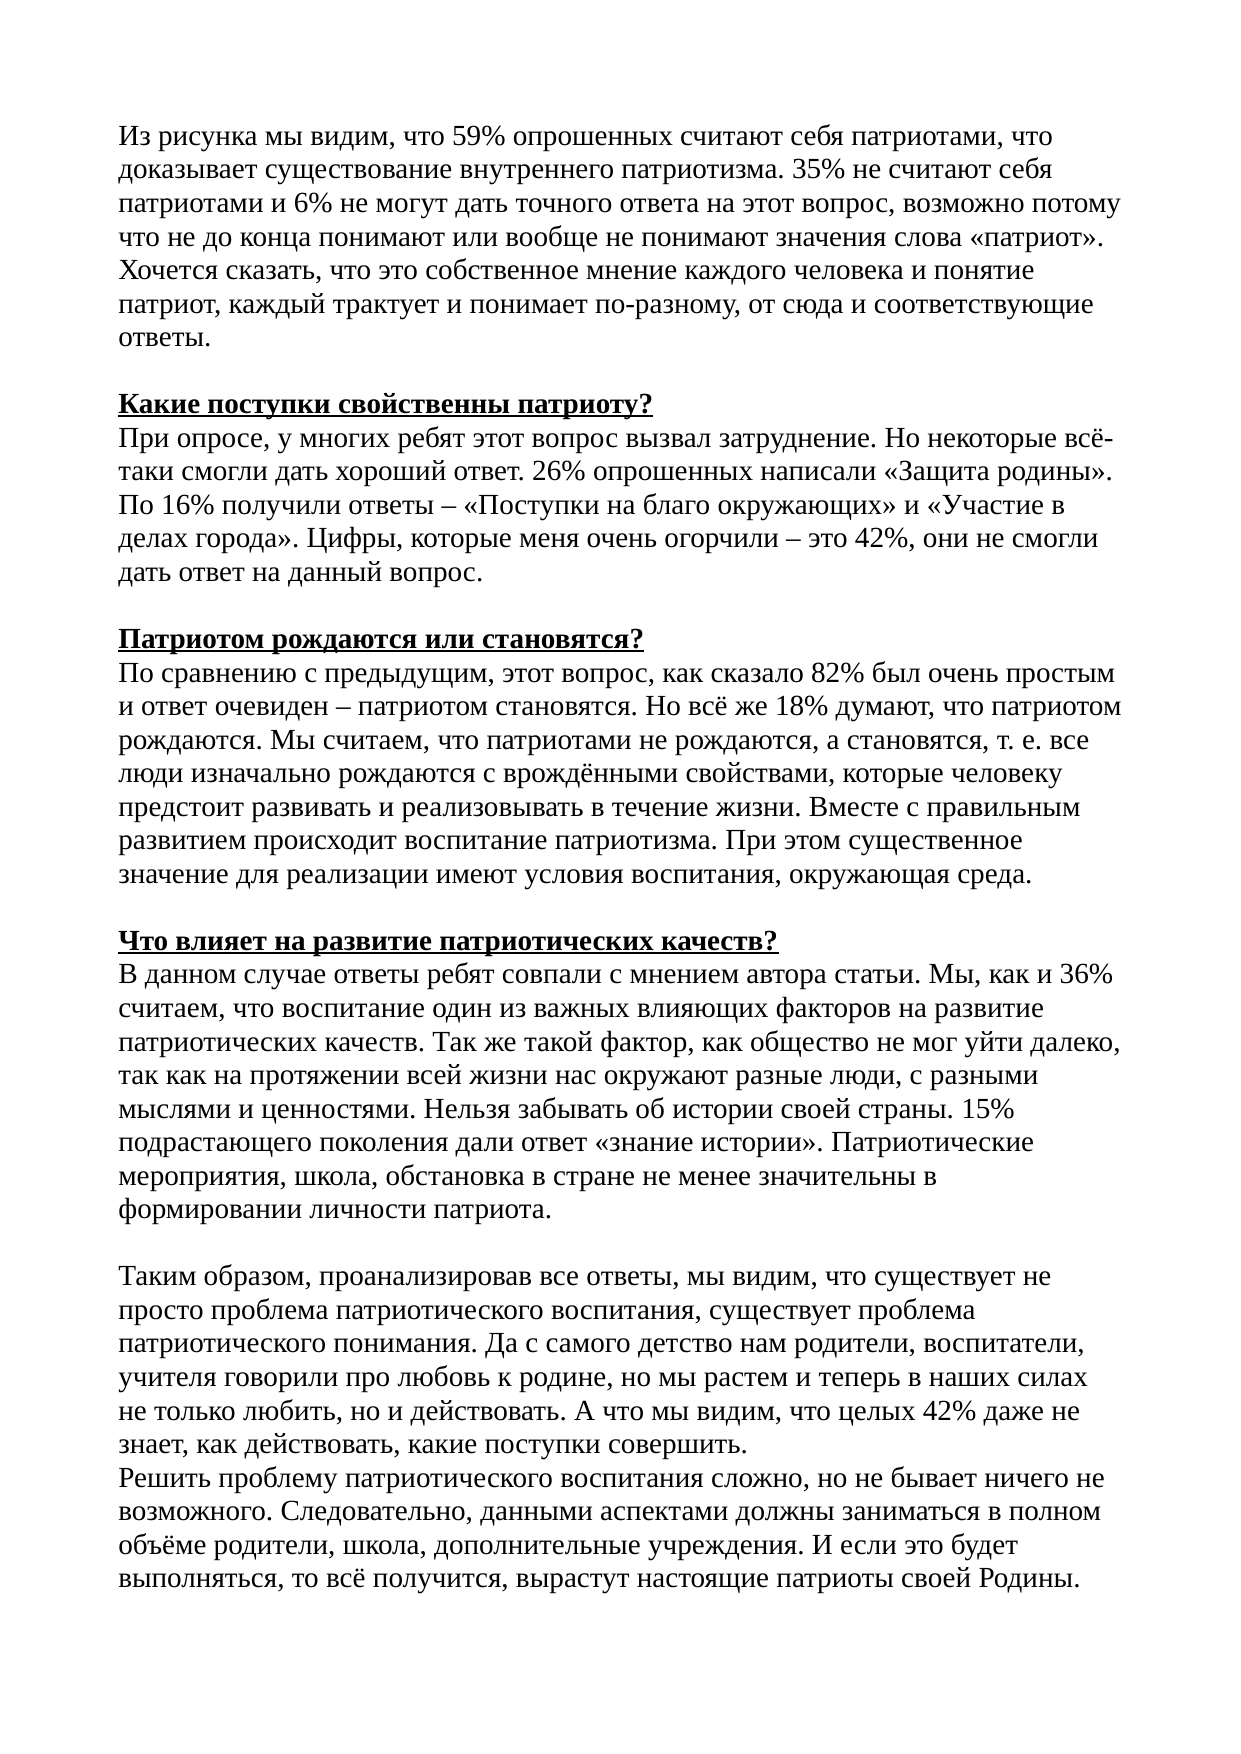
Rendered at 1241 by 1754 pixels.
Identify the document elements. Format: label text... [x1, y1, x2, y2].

text Что влияет на развитие патриотических качеств? [118, 923, 1122, 957]
text Какие поступки свойственны патриоту? [118, 386, 1122, 420]
text При опросе, у многих ребят этот вопрос вызвал затруднение. Но некоторые всё-таки смогли дать хороший ответ. 26% опрошенных написали «Защита родины». По 16% получили ответы – «Поступки на благо окружающих» и «Участие в делах города». Цифры, которые меня очень огорчили – это 42%, они не смогли дать ответ на данный вопрос. [118, 420, 1122, 588]
text Таким образом, проанализировав все ответы, мы видим, что существует не просто проблема патриотического воспитания, существует проблема патриотического понимания. Да с самого детство нам родители, воспитатели, учителя говорили про любовь к родине, но мы растем и теперь в наших силах не только любить, но и действовать. А что мы видим, что целых 42% даже не знает, как действовать, какие поступки совершить. Решить проблему патриотического воспитания сложно, но не бывает ничего не возможного. Следовательно, данными аспектами должны заниматься в полном объёме родители, школа, дополнительные учреждения. И если это будет выполняться, то всё получится, вырастут настоящие патриоты своей Родины. [118, 1258, 1122, 1594]
text В данном случае ответы ребят совпали с мнением автора статьи. Мы, как и 36% считаем, что воспитание один из важных влияющих факторов на развитие патриотических качеств. Так же такой фактор, как общество не мог уйти далеко, так как на протяжении всей жизни нас окружают разные люди, с разными мыслями и ценностями. Нельзя забывать об истории своей страны. 15% подрастающего поколения дали ответ «знание истории». Патриотические мероприятия, школа, обстановка в стране не менее значительны в формировании личности патриота. [118, 957, 1122, 1225]
text По сравнению с предыдущим, этот вопрос, как сказало 82% был очень простым и ответ очевиден – патриотом становятся. Но всё же 18% думают, что патриотом рождаются. Мы считаем, что патриотами не рождаются, а становятся, т. е. все люди изначально рождаются с врождёнными свойствами, которые человеку предстоит развивать и реализовывать в течение жизни. Вместе с правильным развитием происходит воспитание патриотизма. При этом существенное значение для реализации имеют условия воспитания, окружающая среда. [118, 655, 1122, 889]
text Патриотом рождаются или становятся? [118, 621, 1122, 655]
text Из рисунка мы видим, что 59% опрошенных считают себя патриотами, что доказывает существование внутреннего патриотизма. 35% не считают себя патриотами и 6% не могут дать точного ответа на этот вопрос, возможно потому что не до конца понимают или вообще не понимают значения слова «патриот». Хочется сказать, что это собственное мнение каждого человека и понятие патриот, каждый трактует и понимает по-разному, от сюда и соответствующие ответы. [118, 118, 1122, 353]
